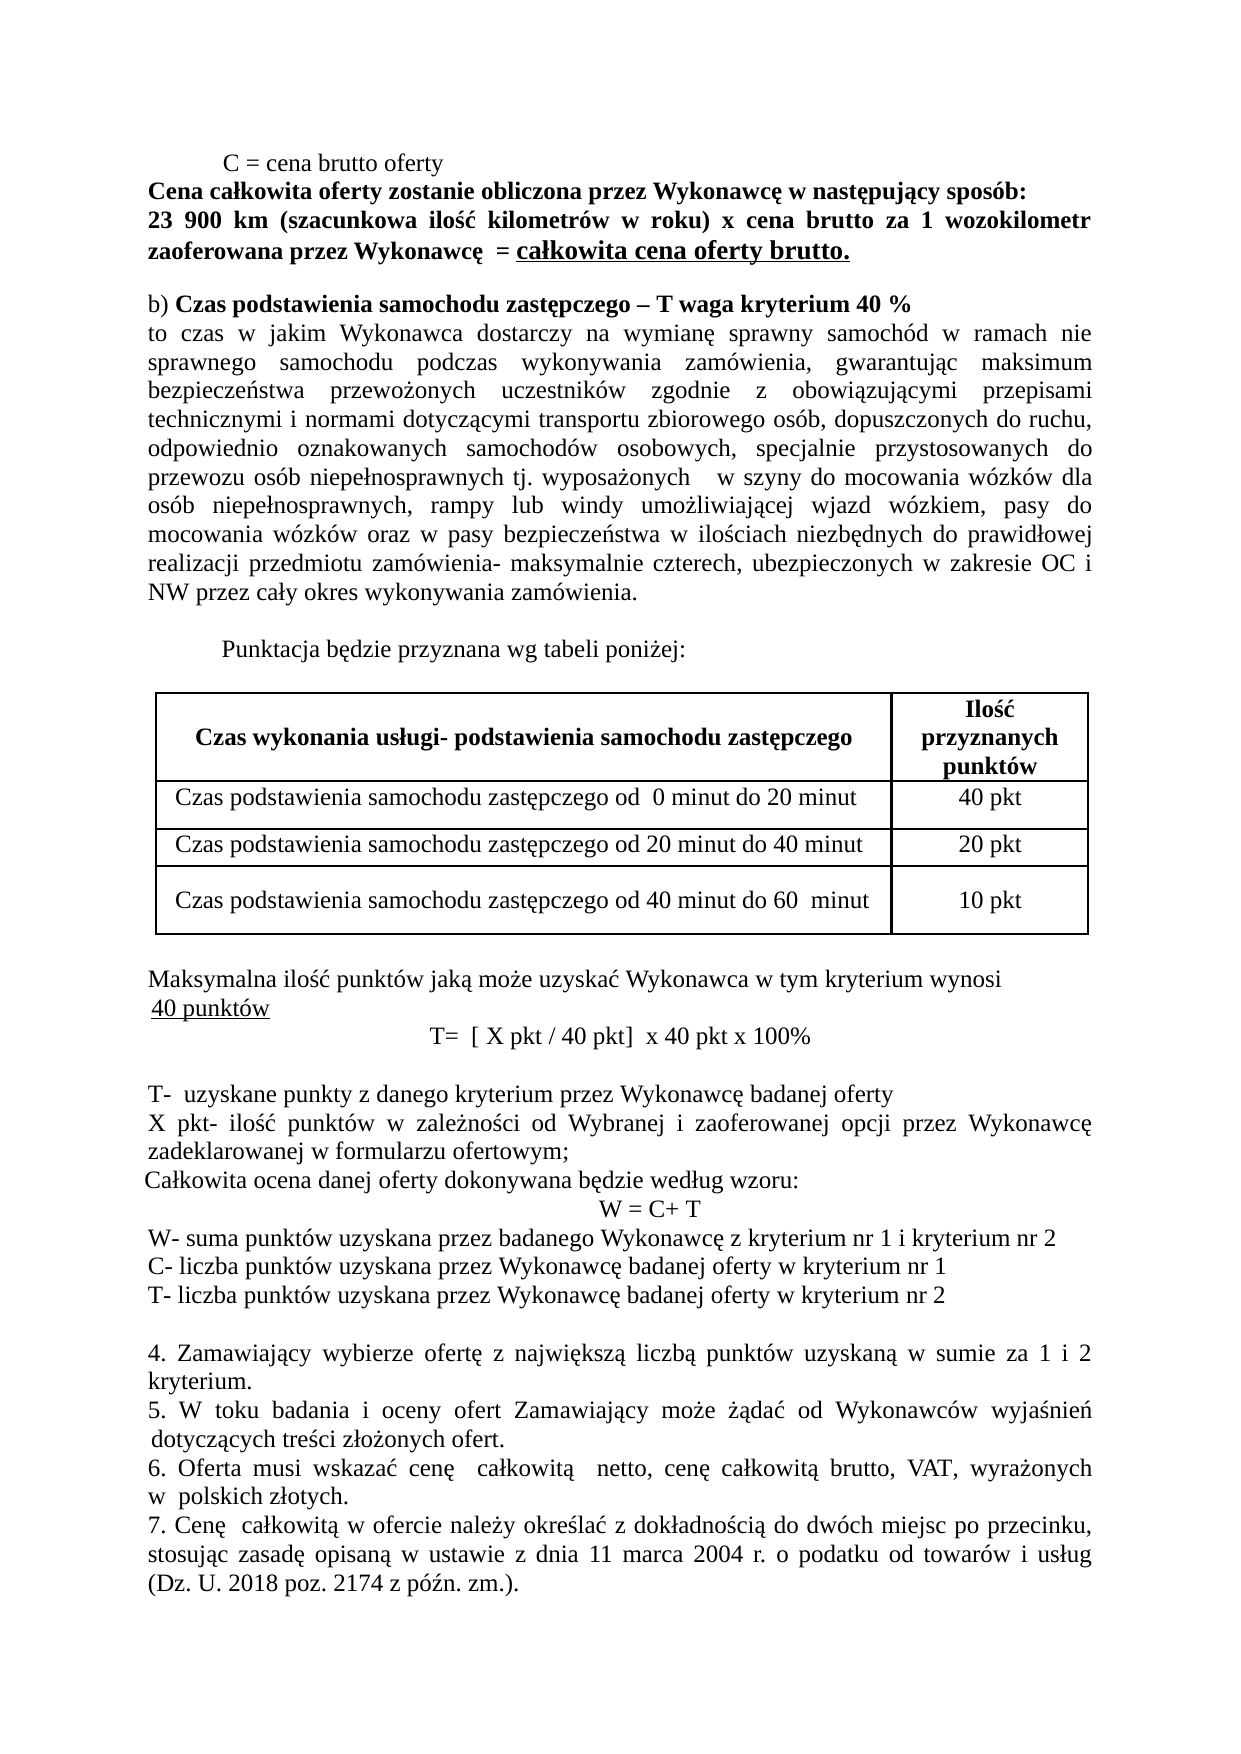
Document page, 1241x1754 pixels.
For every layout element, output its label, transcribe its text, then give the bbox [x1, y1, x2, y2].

text T= [ X pkt / 40 pkt] x 40 pkt x 100% [148, 1021, 1092, 1050]
text W = C+ T [207, 1194, 1092, 1223]
text W- suma punktów uzyskana przez badanego Wykonawcę z kryterium nr 1 i kryterium nr 2 [148, 1223, 1092, 1251]
text to czas w jakim Wykonawca dostarczy na wymianę sprawny samochód w ramach nie sprawnego samochodu podczas wykonywania zamówienia, gwarantując maksimum bezpieczeństwa przewożonych uczestników zgodnie z obowiązującymi przepisami technicznymi i normami dotyczącymi transportu zbiorowego osób, dopuszczonych do ruchu, odpowiednio oznakowanych samochodów osobowych, specjalnie przystosowanych do przewozu osób niepełnosprawnych tj. wyposażonych w szyny do mocowania wózków dla osób niepełnosprawnych, rampy lub windy umożliwiającej wjazd wózkiem, pasy do mocowania wózków oraz w pasy bezpieczeństwa w ilościach niezbędnych do prawidłowej realizacji przedmiotu zamówienia- maksymalnie czterech, ubezpieczonych w zakresie OC i NW przez cały okres wykonywania zamówienia. [148, 318, 1092, 605]
text 6. Oferta musi wskazać cenę całkowitą netto, cenę całkowitą brutto, VAT, wyrażonych w polskich złotych. [148, 1453, 1092, 1510]
text X pkt- ilość punktów w zależności od Wybranej i zaoferowanej opcji przez Wykonawcę zadeklarowanej w formularzu ofertowym; [148, 1108, 1092, 1165]
text b) Czas podstawienia samochodu zastępczego – T waga kryterium 40 % [148, 289, 1092, 318]
table_cell 20 pkt [893, 830, 1087, 865]
text Punktacja będzie przyznana wg tabeli poniżej: [221, 634, 1092, 663]
table_header Ilość przyznanych punktów [893, 694, 1087, 780]
table_header Czas wykonania usługi- podstawienia samochodu zastępczego [157, 694, 890, 780]
text Maksymalna ilość punktów jaką może uzyskać Wykonawca w tym kryterium wynosi [70, 964, 1092, 993]
table_cell Czas podstawienia samochodu zastępczego od 20 minut do 40 minut [157, 830, 890, 865]
text C = cena brutto oferty [148, 148, 1092, 176]
text 40 punktów [70, 993, 1092, 1021]
text 7. Cenę całkowitą w ofercie należy określać z dokładnością do dwóch miejsc po przecinku, stosując zasadę opisaną w ustawie z dnia 11 marca 2004 r. o podatku od towarów i usług (Dz. U. 2018 poz. 2174 z późn. zm.). [148, 1510, 1092, 1596]
text C- liczba punktów uzyskana przez Wykonawcę badanej oferty w kryterium nr 1 [148, 1251, 1092, 1280]
text Całkowita ocena danej oferty dokonywana będzie według wzoru: [144, 1165, 1092, 1194]
text 4. Zamawiający wybierze ofertę z największą liczbą punktów uzyskaną w sumie za 1 i 2 kryterium. [148, 1338, 1092, 1395]
table_cell 40 pkt [893, 782, 1087, 827]
table_cell Czas podstawienia samochodu zastępczego od 0 minut do 20 minut [157, 782, 890, 827]
text Cena całkowita oferty zostanie obliczona przez Wykonawcę w następujący sposób: [148, 176, 1092, 205]
text 5. W toku badania i oceny ofert Zamawiający może żądać od Wykonawców wyjaśnień dotyczących treści złożonych ofert. [148, 1395, 1092, 1453]
text T- uzyskane punkty z danego kryterium przez Wykonawcę badanej oferty [148, 1079, 1092, 1108]
text 23 900 km (szacunkowa ilość kilometrów w roku) x cena brutto za 1 wozokilometr zaoferowana przez Wykonawcę = całkowita cena oferty brutto. [148, 205, 1092, 265]
table_cell 10 pkt [893, 867, 1087, 933]
text T- liczba punktów uzyskana przez Wykonawcę badanej oferty w kryterium nr 2 [148, 1280, 1092, 1309]
table_cell Czas podstawienia samochodu zastępczego od 40 minut do 60 minut [157, 867, 890, 933]
